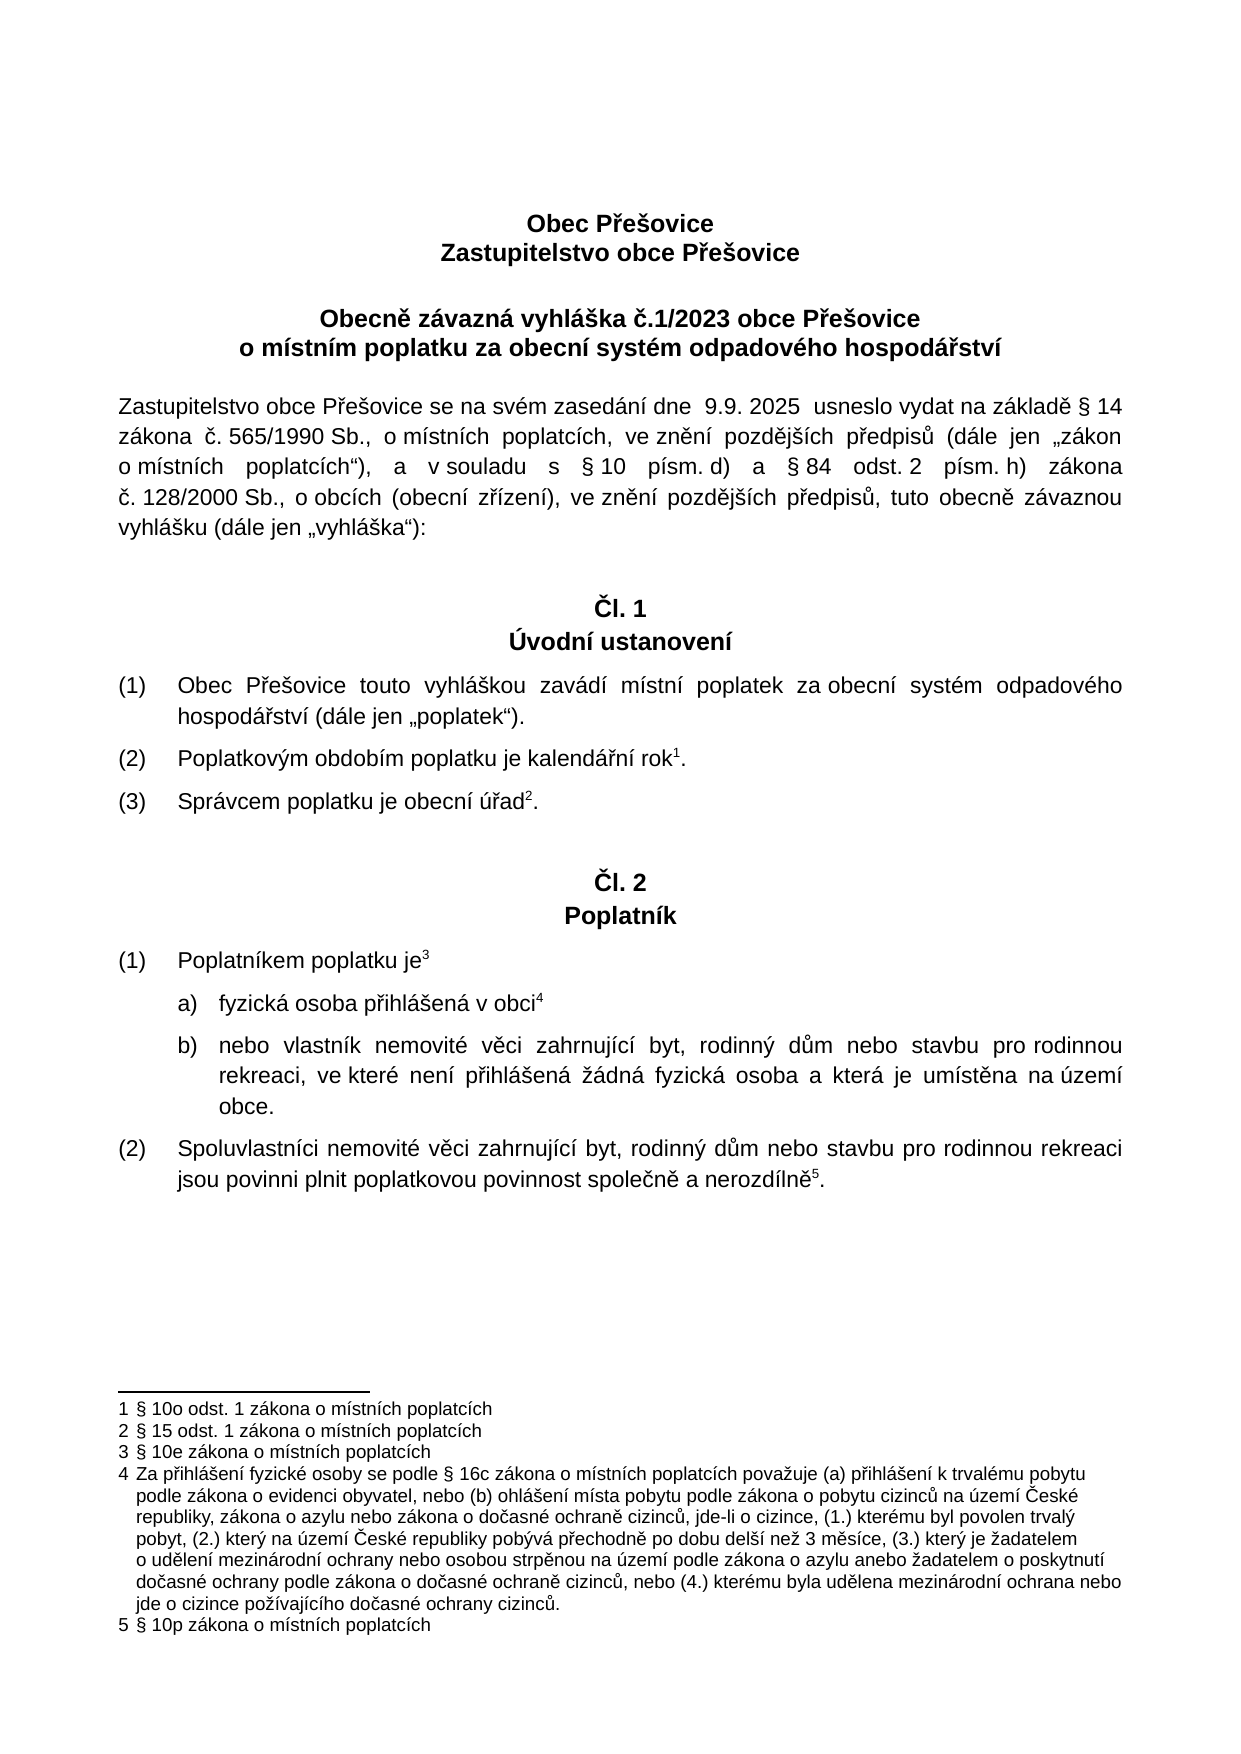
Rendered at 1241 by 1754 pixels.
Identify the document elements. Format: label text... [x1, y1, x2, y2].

list § 15 odst. 1 zákona o místních poplatcích [118, 1420, 1122, 1441]
list Poplatníkem poplatku je [118, 947, 1122, 973]
list nebo vlastník nemovité věci zahrnující byt, rodinný dům nebo stavbu pro rodinnou rekreaci, ve které není přihlášená žádná fyzická osoba a která je umístěna na území obce. [177, 1032, 1122, 1119]
subtitle Čl. 2 Poplatník [118, 868, 1122, 930]
list Obec Přešovice touto vyhláškou zavádí místní poplatek za obecní systém odpadového hospodářství (dále jen „poplatek“). [118, 672, 1122, 729]
list § 10p zákona o místních poplatcích [118, 1614, 1122, 1635]
list fyzická osoba přihlášená v obci [177, 989, 1122, 1016]
text Zastupitelstvo obce Přešovice se na svém zasedání dne 9.9. 2025 usneslo vydat na základě § 14 zákona č. 565/1990 Sb., o místních poplatcích, ve znění pozdějších předpisů (dále jen „zákon o místních poplatcích“), a v souladu s § 10 písm. d) a § 84 odst. 2 písm. h) zákona č. 128/2000 Sb., o obcích (obecní zřízení), ve znění pozdějších předpisů, tuto obecně závaznou vyhlášku (dále jen „vyhláška“): [118, 393, 1122, 540]
subtitle Čl. 1 Úvodní ustanovení [118, 594, 1122, 656]
list Poplatkovým obdobím poplatku je kalendářní rok. [118, 745, 1122, 772]
list Správcem poplatku je obecní úřad. [118, 788, 1122, 814]
subtitle Obecně závazná vyhláška č.1/2023 obce Přešovice o místním poplatku za obecní systém odpadového hospodářství [118, 304, 1122, 362]
list § 10e zákona o místních poplatcích [118, 1441, 1122, 1463]
title Obec Přešovice Zastupitelstvo obce Přešovice [118, 209, 1122, 267]
list § 10o odst. 1 zákona o místních poplatcích [118, 1398, 1122, 1420]
list Za přihlášení fyzické osoby se podle § 16c zákona o místních poplatcích považuje (a) přihlášení k trvalému pobytu podle zákona o evidenci obyvatel, nebo (b) ohlášení místa pobytu podle zákona o pobytu cizinců na území České republiky, zákona o azylu nebo zákona o dočasné ochraně cizinců, jde-li o cizince, (1.) kterému byl povolen trvalý pobyt, (2.) který na území České republiky pobývá přechodně po dobu delší než 3 měsíce, (3.) který je žadatelem o udělení mezinárodní ochrany nebo osobou strpěnou na území podle zákona o azylu anebo žadatelem o poskytnutí dočasné ochrany podle zákona o dočasné ochraně cizinců, nebo (4.) kterému byla udělena mezinárodní ochrana nebo jde o cizince požívajícího dočasné ochrany cizinců. [118, 1463, 1122, 1614]
list Spoluvlastníci nemovité věci zahrnující byt, rodinný dům nebo stavbu pro rodinnou rekreaci jsou povinni plnit poplatkovou povinnost společně a nerozdílně. [118, 1135, 1122, 1192]
